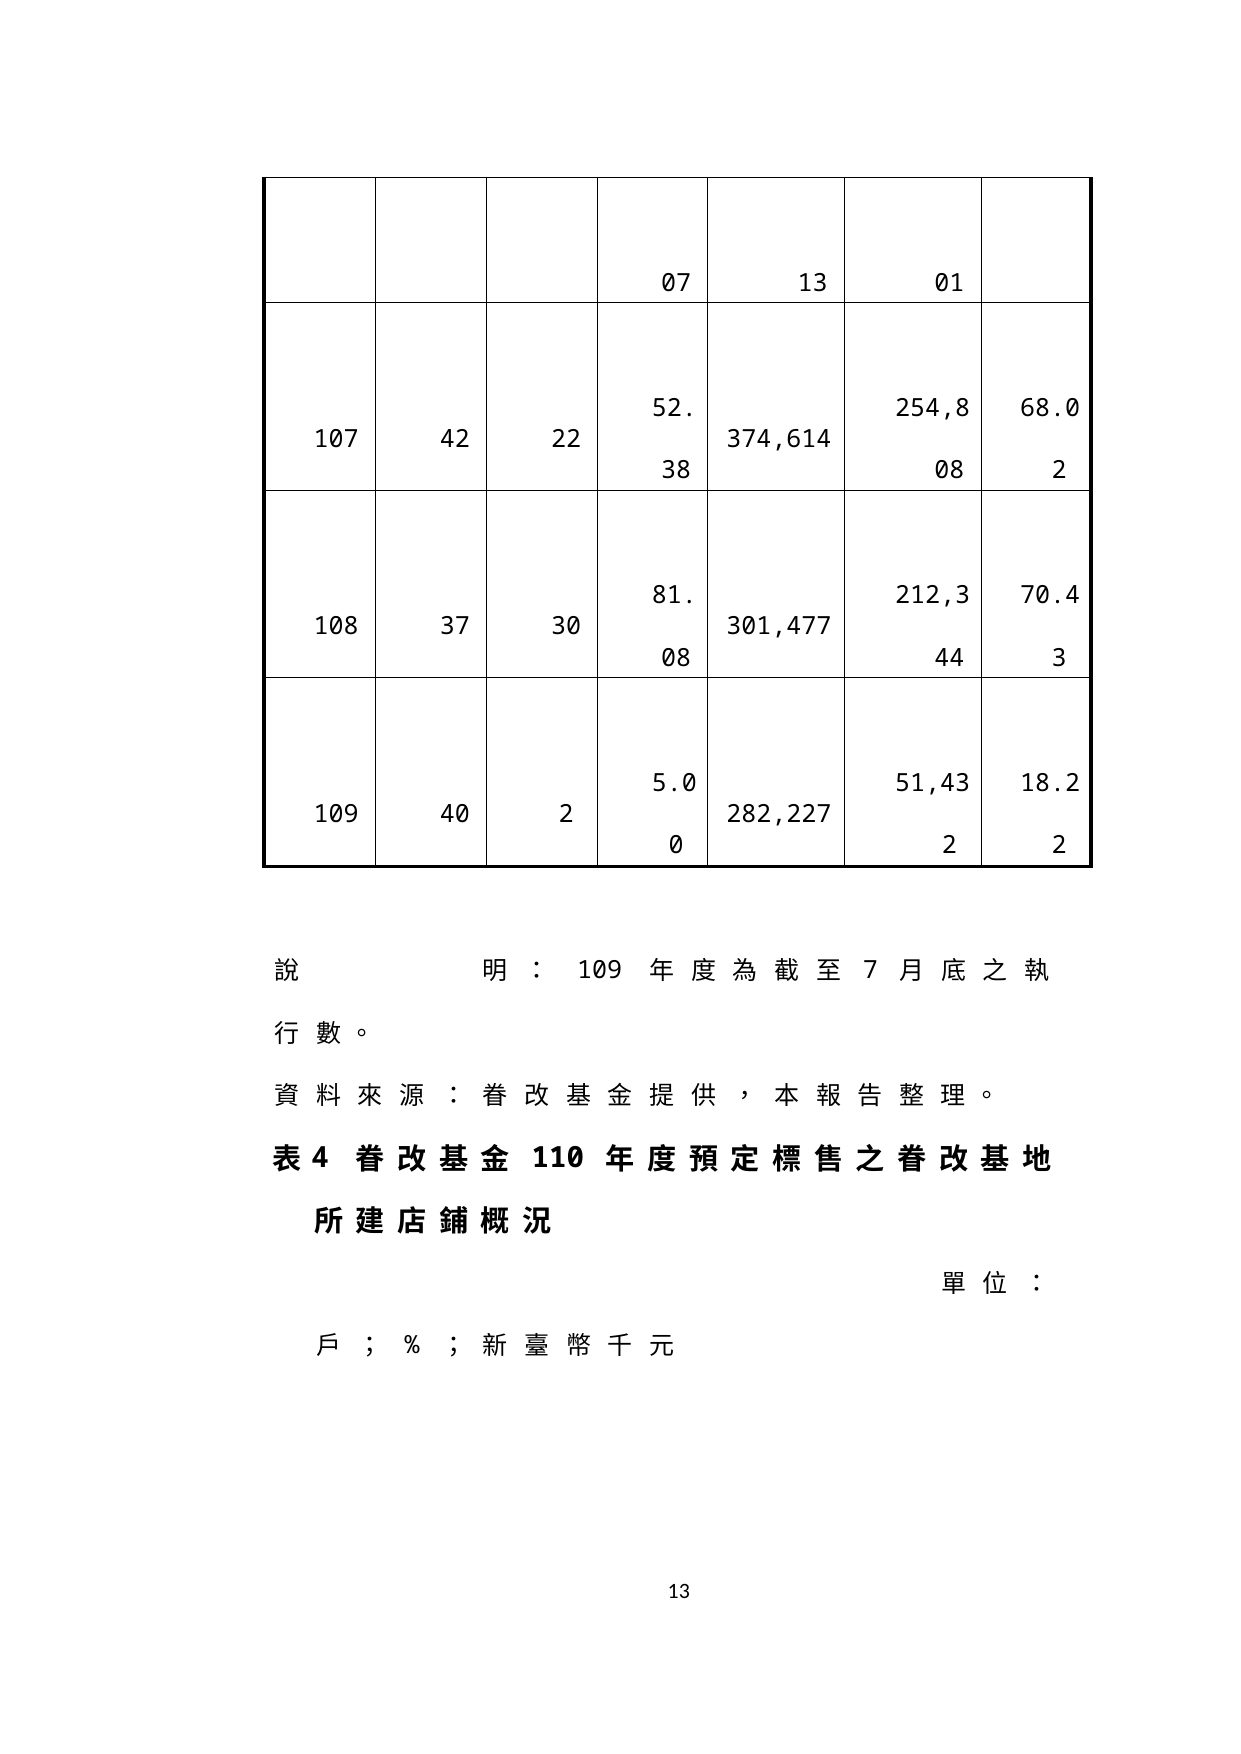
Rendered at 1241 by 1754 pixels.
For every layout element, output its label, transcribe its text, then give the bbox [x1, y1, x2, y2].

table_cell 109 [266, 678, 375, 865]
table_cell 22 [487, 303, 597, 490]
table_cell 2 [487, 678, 597, 865]
table_cell 13 [708, 178, 844, 302]
table_cell 81.08 [598, 491, 707, 677]
table_cell 18.22 [982, 678, 1089, 865]
table_cell 108 [266, 491, 375, 677]
table_cell 5.00 [598, 678, 707, 865]
table_cell 374,614 [708, 303, 844, 490]
table_cell 70.43 [982, 491, 1089, 677]
text 單位：戶；%；新臺幣千元 [242, 1240, 1058, 1365]
table_cell [487, 178, 597, 302]
table_cell [266, 178, 375, 302]
table_cell 30 [487, 491, 597, 677]
table_cell [982, 178, 1089, 302]
table_cell 212,344 [845, 491, 981, 677]
table_cell 52.38 [598, 303, 707, 490]
table_cell 107 [266, 303, 375, 490]
text 說 明：109年度為截至7月底之執行數。 [242, 927, 1058, 1052]
table_cell 68.02 [982, 303, 1089, 490]
table_cell 42 [376, 303, 486, 490]
table_cell 07 [598, 178, 707, 302]
text 資料來源：眷改基金提供，本報告整理。 [242, 1052, 1058, 1115]
table_cell 01 [845, 178, 981, 302]
table_cell 254,808 [845, 303, 981, 490]
table_cell 301,477 [708, 491, 844, 677]
table_cell 40 [376, 678, 486, 865]
text 表4 眷改基金110年度預定標售之眷改基地所建店鋪概況 [242, 1115, 1058, 1240]
table_cell 282,227 [708, 678, 844, 865]
table_cell 37 [376, 491, 486, 677]
table_cell [376, 178, 486, 302]
table_cell 51,432 [845, 678, 981, 865]
